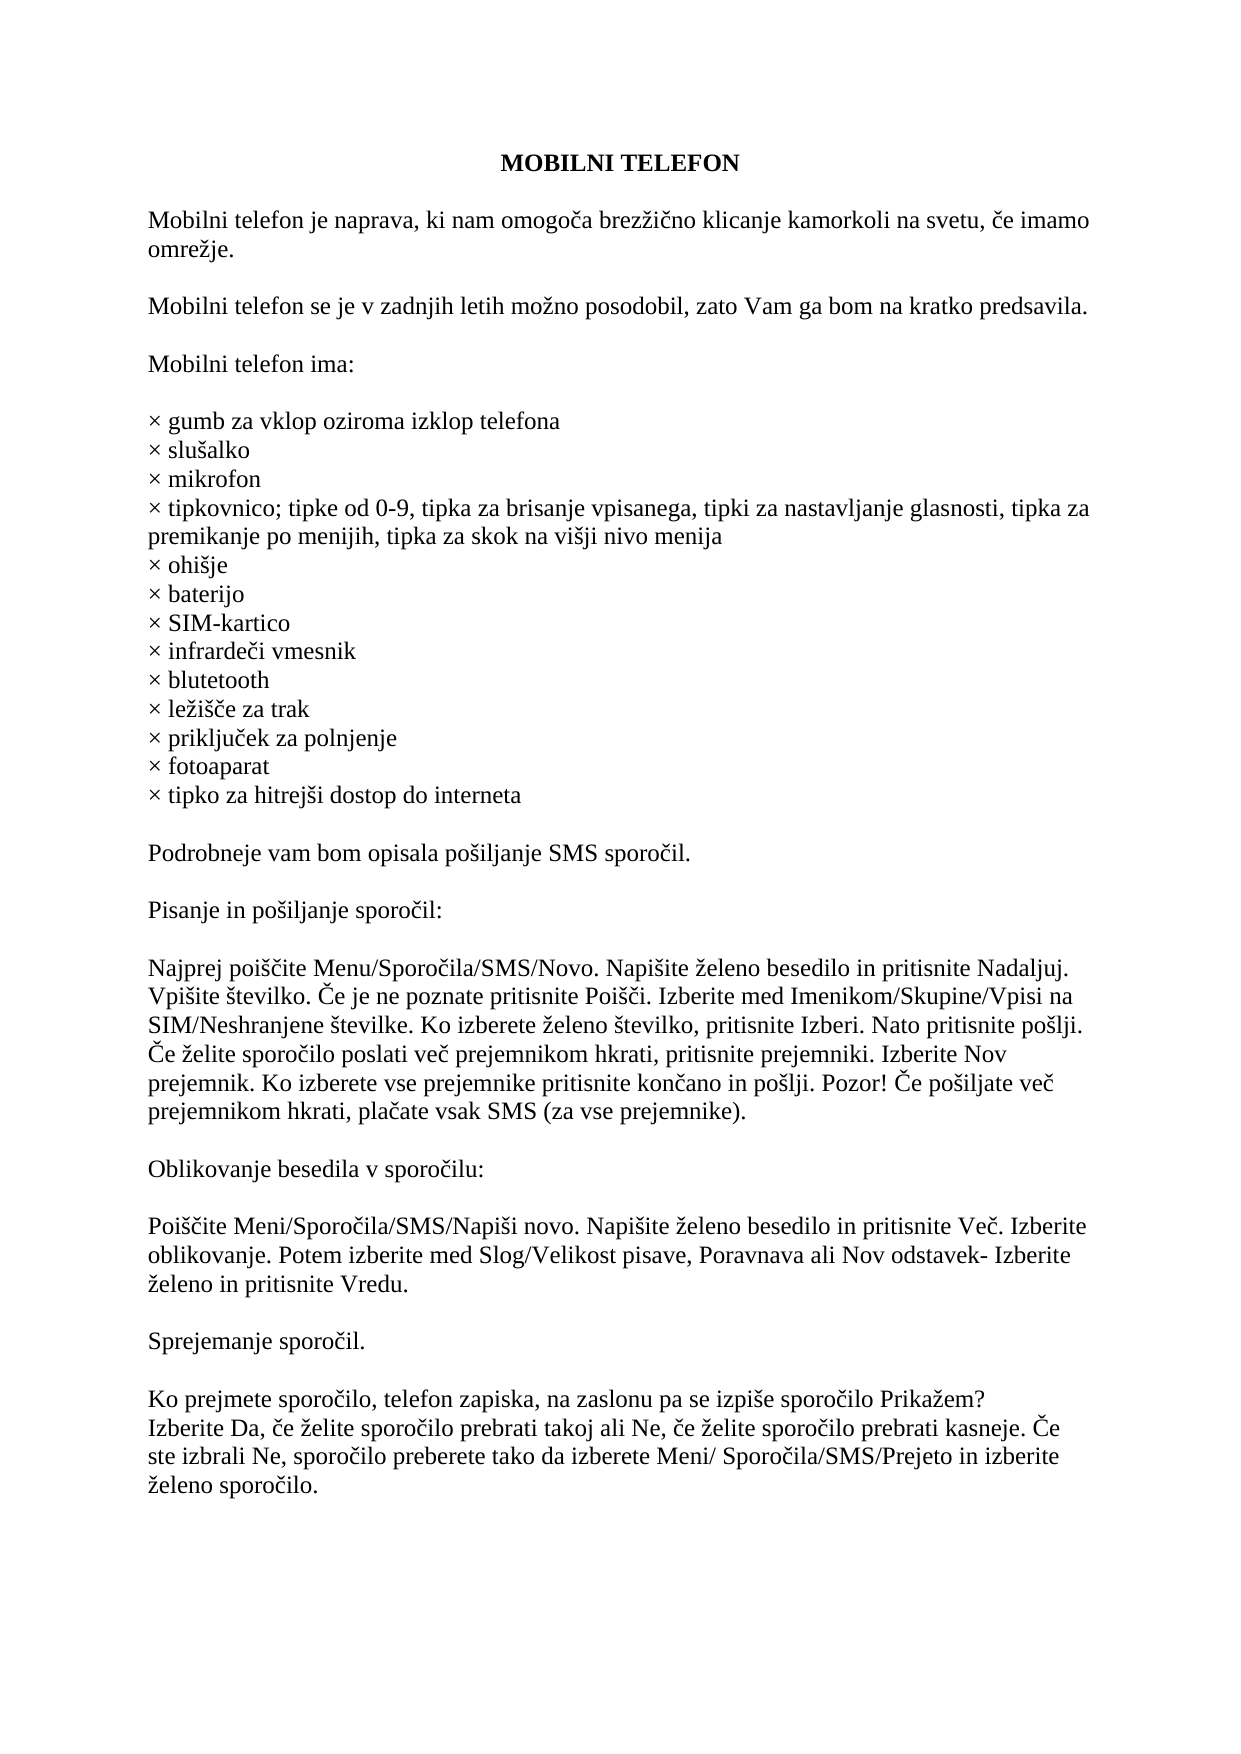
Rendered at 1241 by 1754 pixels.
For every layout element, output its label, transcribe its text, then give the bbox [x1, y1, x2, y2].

text Sprejemanje sporočil. [148, 1326, 1093, 1355]
text Podrobneje vam bom opisala pošiljanje SMS sporočil. [148, 838, 1093, 866]
text Pisanje in pošiljanje sporočil: [148, 895, 1093, 924]
text × SIM-kartico [148, 608, 1093, 636]
text × ležišče za trak [148, 694, 1093, 723]
text Ko prejmete sporočilo, telefon zapiska, na zaslonu pa se izpiše sporočilo Prikažem? [148, 1384, 1093, 1413]
text × baterijo [148, 579, 1093, 608]
text × mikrofon [148, 464, 1093, 493]
text Mobilni telefon ima: [148, 349, 1093, 378]
text × blutetooth [148, 665, 1093, 694]
text Poiščite Meni/Sporočila/SMS/Napiši novo. Napišite želeno besedilo in pritisnite Več. Izberite oblikovanje. Potem izberite med Slog/Velikost pisave, Poravnava ali Nov odstavek- Izberite želeno in pritisnite Vredu. [148, 1211, 1093, 1298]
text × tipko za hitrejši dostop do interneta [148, 780, 1093, 809]
text Mobilni telefon se je v zadnjih letih možno posodobil, zato Vam ga bom na kratko predsavila. [148, 291, 1093, 320]
title MOBILNI TELEFON [148, 148, 1093, 176]
text Izberite Da, če želite sporočilo prebrati takoj ali Ne, če želite sporočilo prebrati kasneje. Če ste izbrali Ne, sporočilo preberete tako da izberete Meni/ Sporočila/SMS/Prejeto in izberite želeno sporočilo. [148, 1413, 1093, 1499]
text × ohišje [148, 550, 1093, 579]
text Najprej poiščite Menu/Sporočila/SMS/Novo. Napišite želeno besedilo in pritisnite Nadaljuj. Vpišite številko. Če je ne poznate pritisnite Poišči. Izberite med Imenikom/Skupine/Vpisi na SIM/Neshranjene številke. Ko izberete želeno številko, pritisnite Izberi. Nato pritisnite pošlji. Če želite sporočilo poslati več prejemnikom hkrati, pritisnite prejemniki. Izberite Nov prejemnik. Ko izberete vse prejemnike pritisnite končano in pošlji. Pozor! Če pošiljate več prejemnikom hkrati, plačate vsak SMS (za vse prejemnike). [148, 953, 1093, 1125]
text Mobilni telefon je naprava, ki nam omogoča brezžično klicanje kamorkoli na svetu, če imamo omrežje. [148, 205, 1093, 263]
text × gumb za vklop oziroma izklop telefona [148, 406, 1093, 435]
text × priključek za polnjenje [148, 723, 1093, 751]
text × infrardeči vmesnik [148, 636, 1093, 665]
text Oblikovanje besedila v sporočilu: [148, 1154, 1093, 1183]
text × tipkovnico; tipke od 0-9, tipka za brisanje vpisanega, tipki za nastavljanje glasnosti, tipka za premikanje po menijih, tipka za skok na višji nivo menija [148, 493, 1093, 550]
text × slušalko [148, 435, 1093, 464]
text × fotoaparat [148, 751, 1093, 780]
